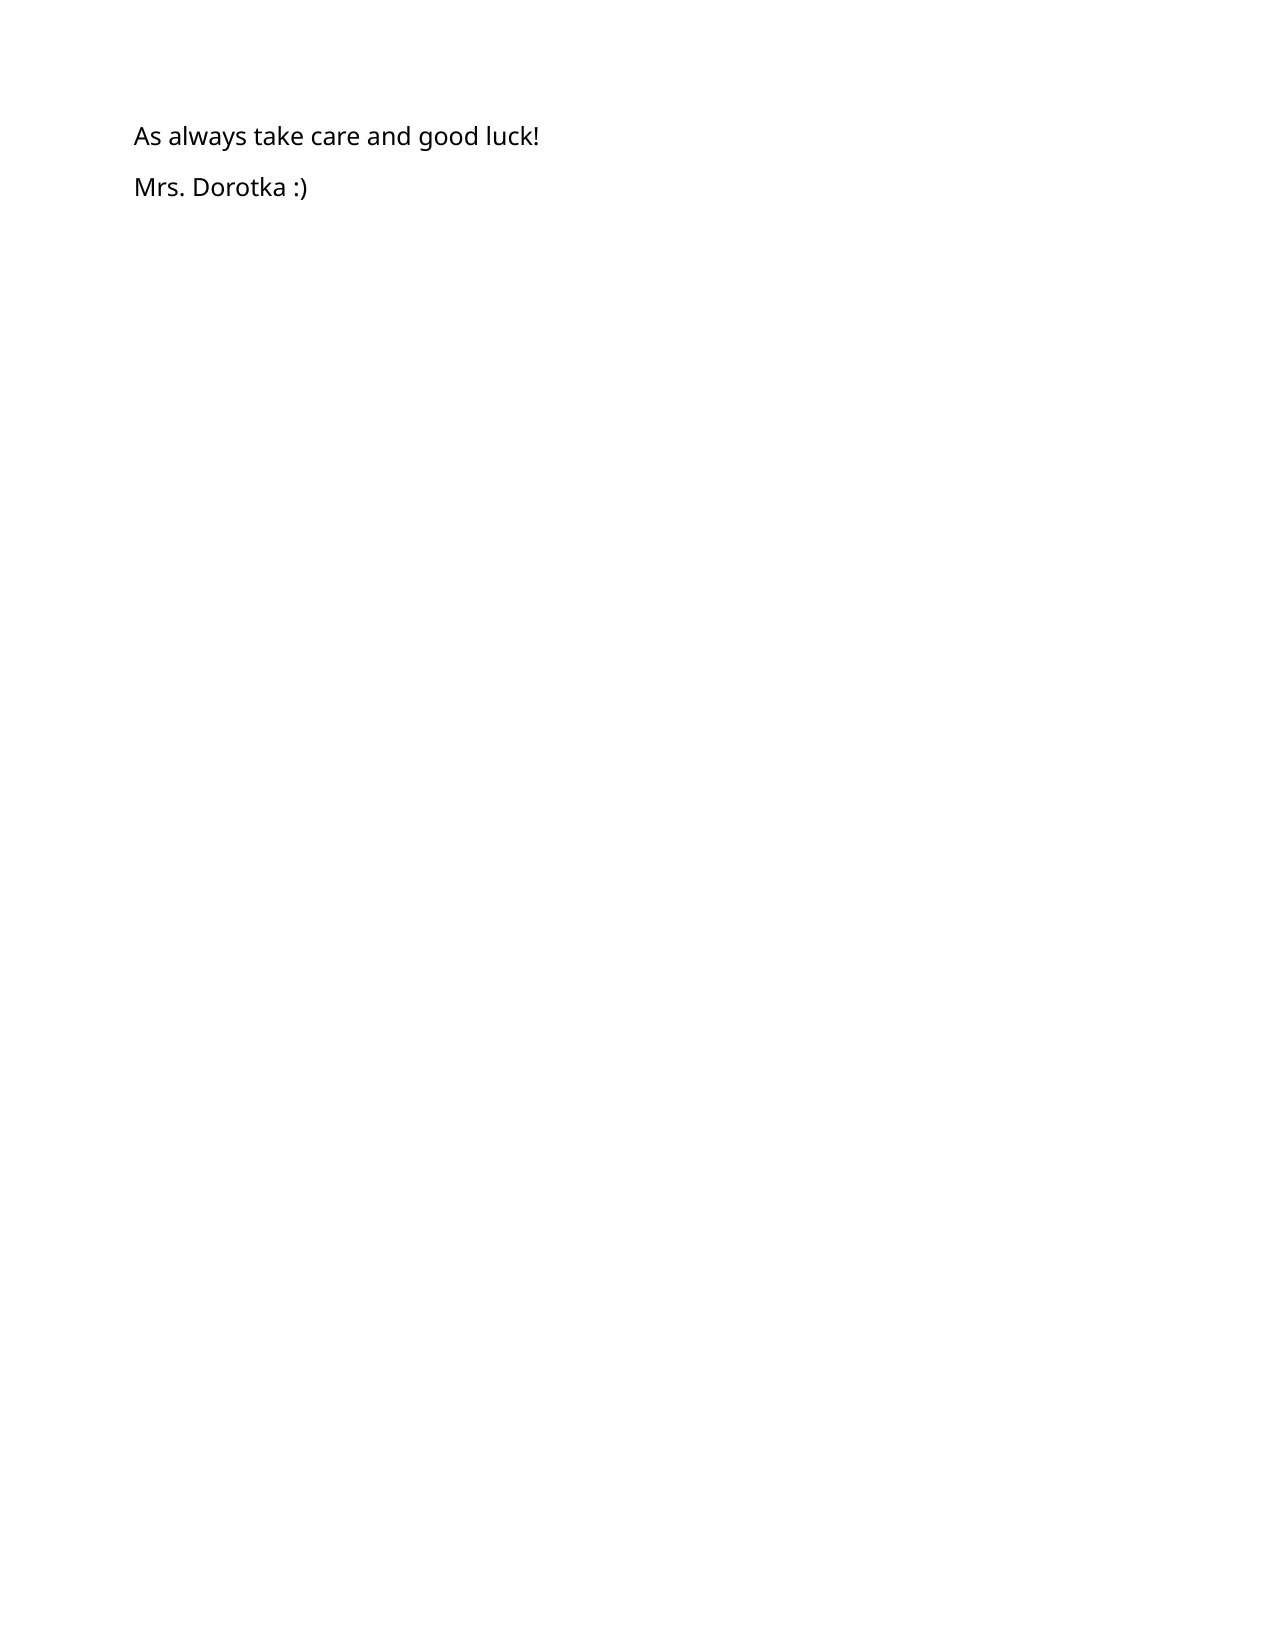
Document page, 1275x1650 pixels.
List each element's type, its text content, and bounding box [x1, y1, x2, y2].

text Mrs. Dorotka :) [134, 169, 1199, 203]
text As always take care and good luck! [134, 118, 1199, 152]
